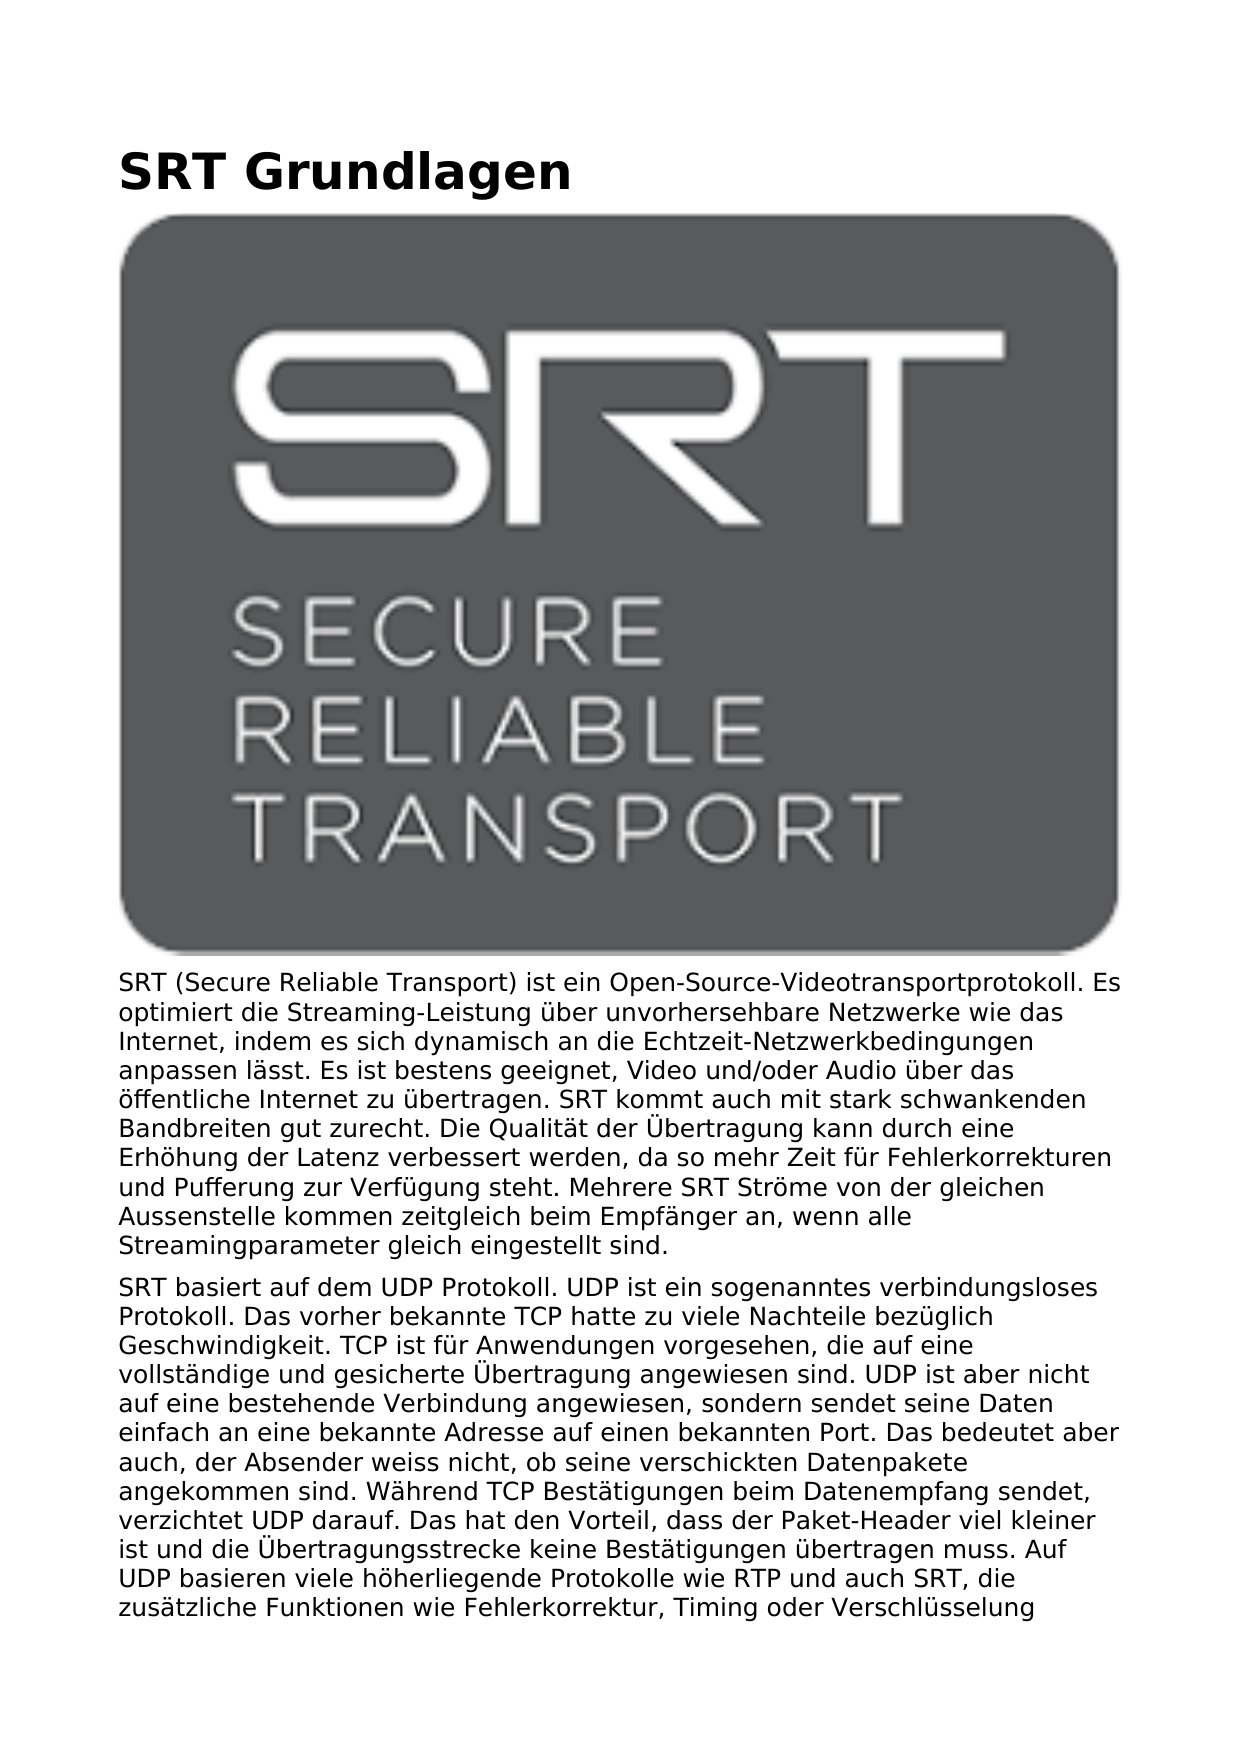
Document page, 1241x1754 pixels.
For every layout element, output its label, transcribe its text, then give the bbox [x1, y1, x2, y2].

picture [118, 213, 1123, 956]
text SRT (Secure Reliable Transport) ist ein Open-Source-Videotransportprotokoll. Es optimiert die Streaming-Leistung über unvorhersehbare Netzwerke wie das Internet, indem es sich dynamisch an die Echtzeit-Netzwerkbedingungen anpassen lässt. Es ist bestens geeignet, Video und/oder Audio über das öffentliche Internet zu übertragen. SRT kommt auch mit stark schwankenden Bandbreiten gut zurecht. Die Qualität der Übertragung kann durch eine Erhöhung der Latenz verbessert werden, da so mehr Zeit für Fehlerkorrekturen und Pufferung zur Verfügung steht. Mehrere SRT Ströme von der gleichen Aussenstelle kommen zeitgleich beim Empfänger an, wenn alle Streamingparameter gleich eingestellt sind. [118, 968, 1122, 1260]
subtitle SRT Grundlagen [118, 143, 1122, 201]
text SRT basiert auf dem UDP Protokoll. UDP ist ein sogenanntes verbindungsloses Protokoll. Das vorher bekannte TCP hatte zu viele Nachteile bezüglich Geschwindigkeit. TCP ist für Anwendungen vorgesehen, die auf eine vollständige und gesicherte Übertragung angewiesen sind. UDP ist aber nicht auf eine bestehende Verbindung angewiesen, sondern sendet seine Daten einfach an eine bekannte Adresse auf einen bekannten Port. Das bedeutet aber auch, der Absender weiss nicht, ob seine verschickten Datenpakete angekommen sind. Während TCP Bestätigungen beim Datenempfang sendet, verzichtet UDP darauf. Das hat den Vorteil, dass der Paket-Header viel kleiner ist und die Übertragungsstrecke keine Bestätigungen übertragen muss. Auf UDP basieren viele höherliegende Protokolle wie RTP und auch SRT, die zusätzliche Funktionen wie Fehlerkorrektur, Timing oder Verschlüsselung [118, 1273, 1122, 1623]
